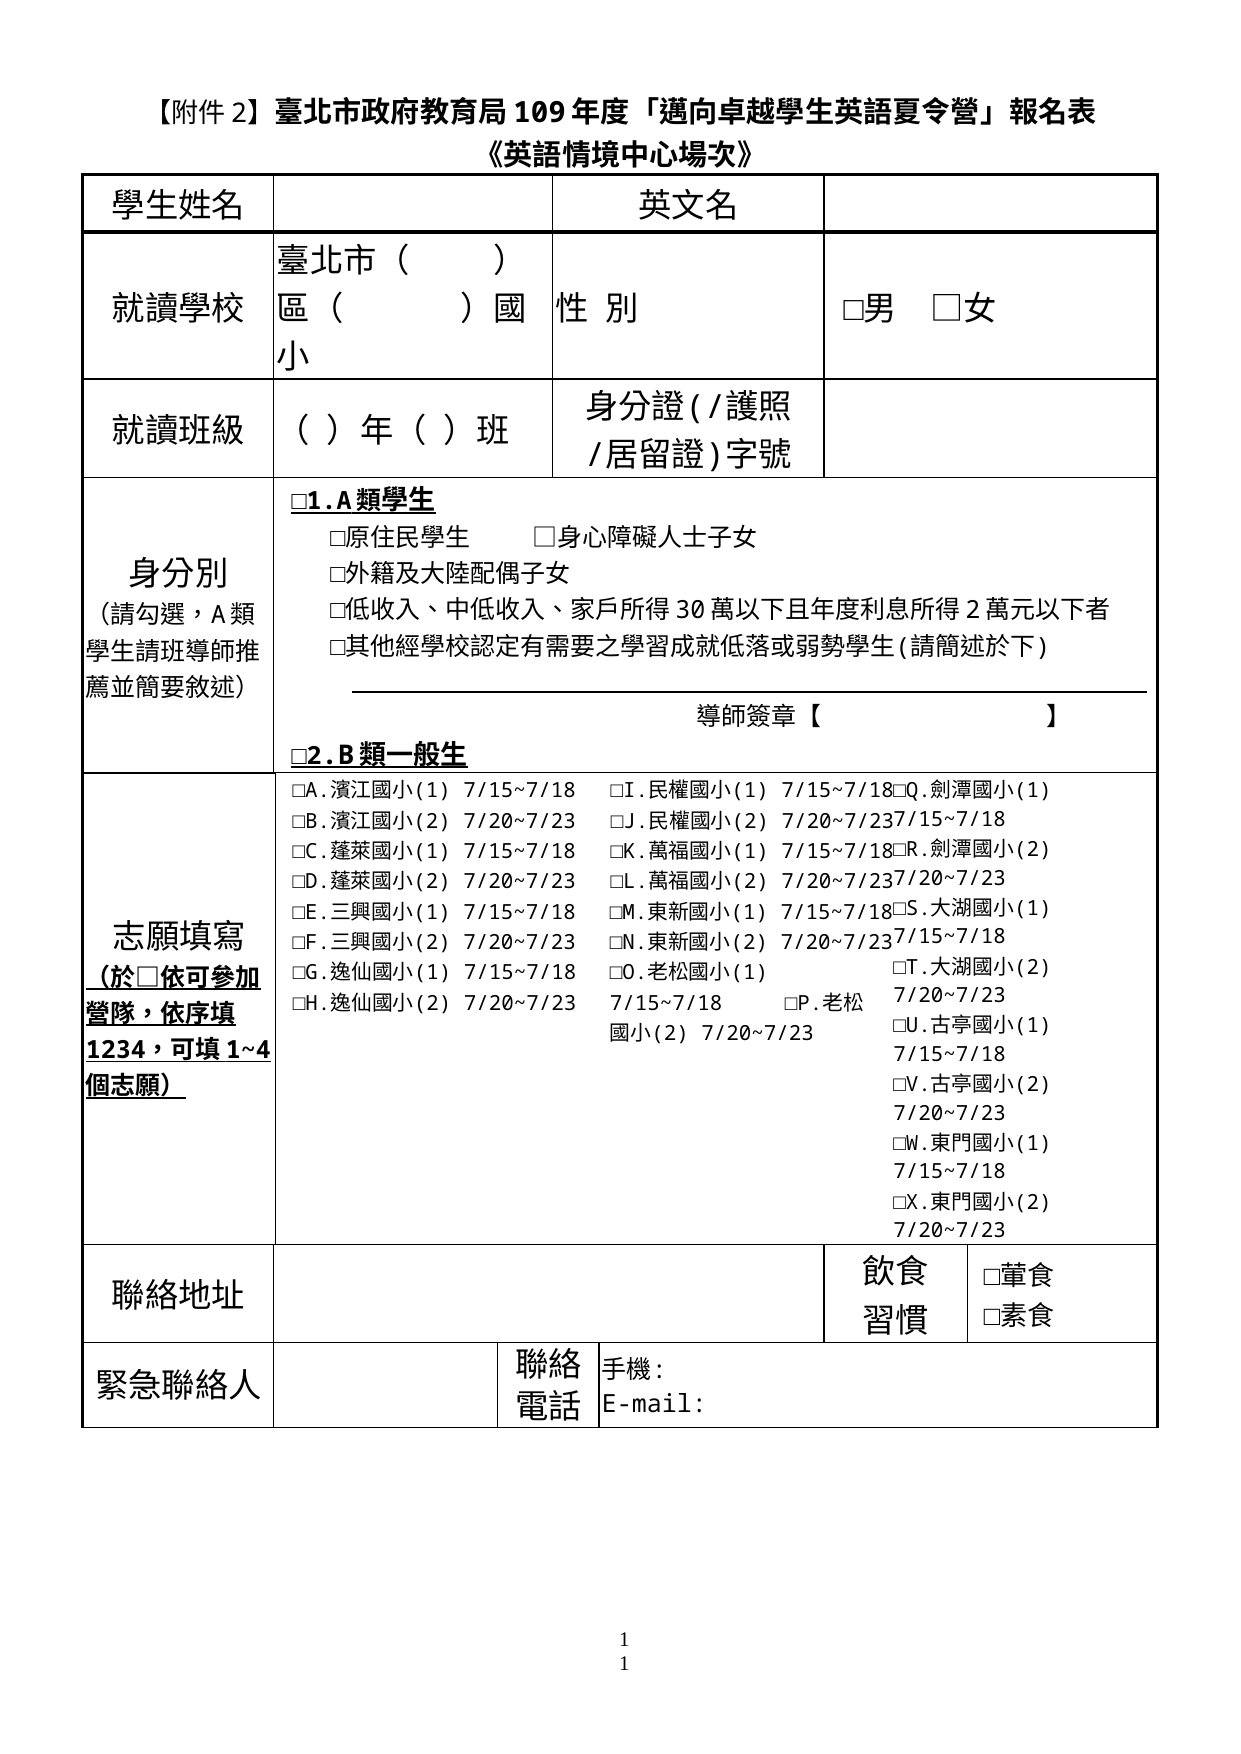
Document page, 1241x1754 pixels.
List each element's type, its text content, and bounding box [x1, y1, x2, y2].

table_cell □1.A類學生 □原住民學生 □身心障礙人士子女 □外籍及大陸配偶子女 □低收入、中低收入、家戶所得30萬以下且年度利息所得2萬元以下者 □其他經學校認定有需要之學習成就低落或弱勢學生(請簡述於下) 導師簽章【 】 □2.B類一般生 [274, 478, 1156, 772]
table_cell 就讀班級 [84, 380, 273, 477]
table_cell 手機: E-mail: [600, 1343, 1156, 1427]
table_cell 志願填寫 （於□依可參加營隊，依序填1234，可填1~4個志願） [84, 774, 275, 1244]
table_cell [274, 1245, 823, 1342]
table_header 學生姓名 [84, 176, 273, 230]
table_cell 聯絡 電話 [498, 1343, 598, 1427]
table_cell 飲食 習慣 [825, 1245, 967, 1342]
table_cell 身分證(/護照 /居留證)字號 [553, 380, 823, 477]
table_cell 就讀學校 [84, 234, 273, 378]
table_cell □I.民權國小(1) 7/15~7/18 □J.民權國小(2) 7/20~7/23 □K.萬福國小(1) 7/15~7/18 □L.萬福國小(2) 7/20~7/23 □M.東新國小(1) 7/15~7/18 □N.東新國小(2) 7/20~7/23 □O.老松國小(1) 7/15~7/18 □P.老松國小(2) 7/20~7/23 [593, 773, 877, 1244]
table_cell [274, 1343, 497, 1427]
table_cell （ ）年（ ）班 [274, 380, 552, 477]
table_cell □Q.劍潭國小(1) 7/15~7/18 □R.劍潭國小(2) 7/20~7/23 □S.大湖國小(1) 7/15~7/18 □T.大湖國小(2) 7/20~7/23 □U.古亭國小(1) 7/15~7/18 □V.古亭國小(2) 7/20~7/23 □W.東門國小(1) 7/15~7/18 □X.東門國小(2) 7/20~7/23 [877, 773, 1156, 1244]
table_cell 臺北市（ ）區（ ）國小 [274, 234, 552, 378]
text 【附件2】臺北市政府教育局109年度「邁向卓越學生英語夏令營」報名表 [83, 89, 1157, 131]
table_cell □A.濱江國小(1) 7/15~7/18 □B.濱江國小(2) 7/20~7/23 □C.蓬萊國小(1) 7/15~7/18 □D.蓬萊國小(2) 7/20~7/23 □E.三興國小(1) 7/15~7/18 □F.三興國小(2) 7/20~7/23 □G.逸仙國小(1) 7/15~7/18 □H.逸仙國小(2) 7/20~7/23 [276, 773, 593, 1244]
table_cell 緊急聯絡人 [84, 1343, 273, 1427]
table_cell [825, 380, 1156, 477]
table_cell 身分別 （請勾選，A類學生請班導師推薦並簡要敘述） [84, 478, 273, 772]
table_cell 聯絡地址 [84, 1245, 273, 1342]
table_cell □男 □女 [825, 234, 1156, 378]
table_header [825, 176, 1156, 230]
table_header [274, 176, 552, 230]
table_header 英文名 [553, 176, 823, 230]
text 《英語情境中心場次》 [83, 131, 1157, 173]
table_cell 性 別 [553, 234, 823, 378]
table_cell □葷食 □素食 [968, 1245, 1156, 1342]
